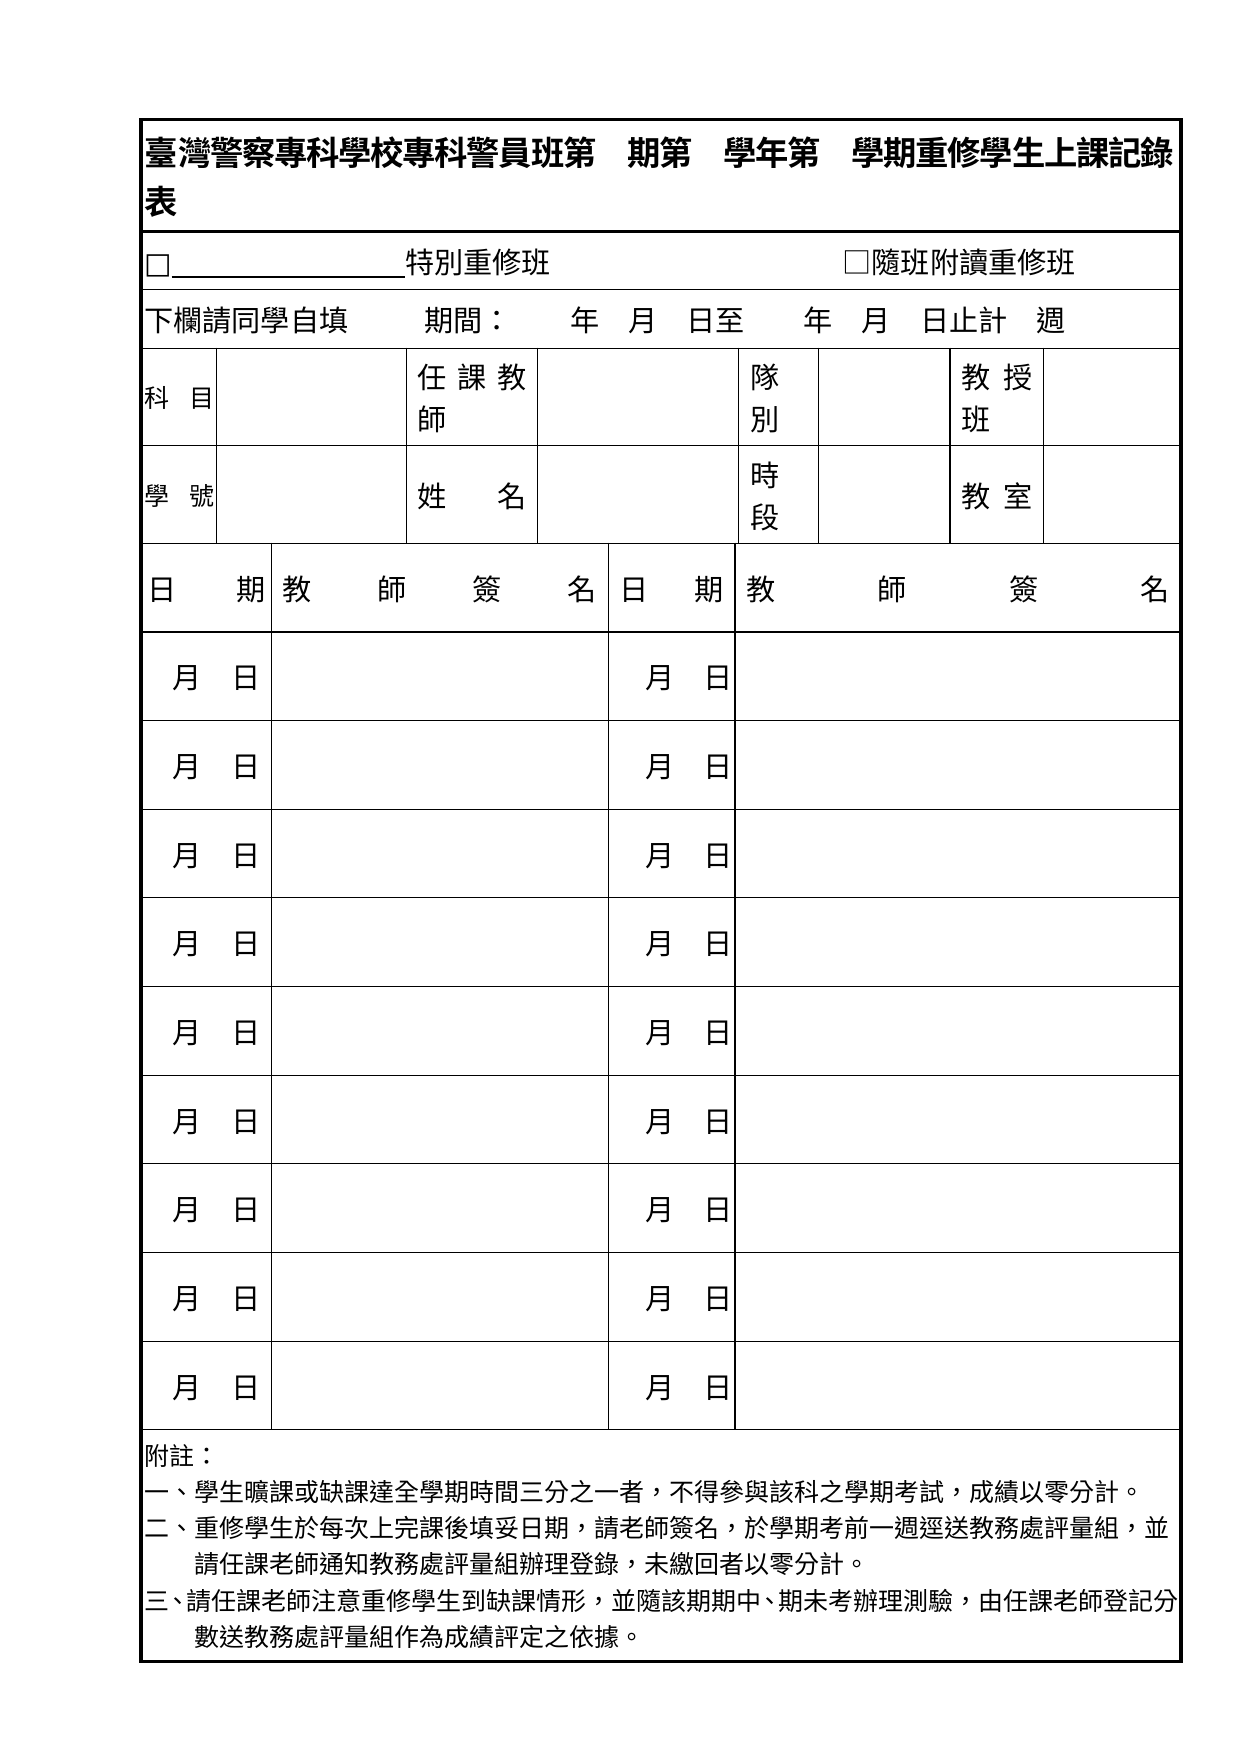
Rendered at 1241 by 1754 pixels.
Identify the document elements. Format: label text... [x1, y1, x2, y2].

table_cell 月 日 [143, 810, 271, 897]
table_header 臺灣警察專科學校專科警員班第 期第 學年第 學期重修學生上課記錄表 [143, 121, 1179, 229]
table_cell 時段 [739, 446, 818, 543]
table_cell 月 日 [143, 987, 271, 1074]
table_cell 月 日 [143, 633, 271, 720]
table_cell [272, 1253, 608, 1341]
table_cell 月 日 [609, 721, 734, 809]
table_cell [736, 987, 1179, 1074]
table_cell [736, 810, 1179, 897]
table_cell 月 日 [143, 1253, 271, 1341]
table_cell 附註： 一、學生曠課或缺課達全學期時間三分之一者，不得參與該科之學期考試，成績以零分計。 二、重修學生於每次上完課後填妥日期，請老師簽名，於學期考前一週逕送教務處評量組，並請任課老師通知教務處評量組辦理登錄，未繳回者以零分計。 三、請任課老師注意重修學生到缺課情形，並隨該期期中、期未考辦理測驗，由任課老師登記分數送教務處評量組作為成績評定之依據。 [143, 1430, 1179, 1659]
table_cell [217, 349, 406, 445]
table_cell [538, 349, 738, 445]
table_cell [272, 987, 608, 1074]
table_cell [736, 1342, 1179, 1429]
table_cell 教室 [951, 446, 1043, 543]
table_cell 月 日 [609, 1164, 734, 1252]
table_cell [538, 446, 738, 543]
table_cell [736, 1164, 1179, 1252]
table_cell 科目 [143, 349, 216, 445]
table_cell 下欄請同學自填 [143, 290, 369, 348]
table_cell 日期 [143, 544, 271, 631]
table_cell [272, 810, 608, 897]
table_cell [272, 1164, 608, 1252]
table_cell 月 日 [609, 810, 734, 897]
table_cell [272, 1342, 608, 1429]
table_cell [819, 446, 949, 543]
table_cell 月 日 [143, 898, 271, 986]
table_cell 月 日 [609, 1253, 734, 1341]
table_cell [1044, 446, 1179, 543]
table_cell 教授班 [951, 349, 1043, 445]
table_cell [272, 633, 608, 720]
table_cell [736, 721, 1179, 809]
table_cell 月 日 [609, 1342, 734, 1429]
table_cell 學號 [143, 446, 216, 543]
table_cell □ 特別重修班 □隨班附讀重修班 [143, 233, 1179, 289]
table_cell 日期 [609, 544, 734, 631]
table_cell 月 日 [609, 898, 734, 986]
table_cell 期間： 年 月 日至 年 月 日止計 週 [369, 290, 1179, 348]
table_cell [736, 1253, 1179, 1341]
table_cell [819, 349, 949, 445]
table_cell 月 日 [143, 1076, 271, 1163]
table_cell 姓名 [407, 446, 537, 543]
table_cell [272, 898, 608, 986]
table_cell 教師簽名 [272, 544, 608, 631]
table_cell [736, 1076, 1179, 1163]
table_cell [272, 721, 608, 809]
table_cell 隊別 [739, 349, 818, 445]
table_cell 教師簽名 [736, 544, 1179, 631]
table_cell [217, 446, 406, 543]
table_cell [1044, 349, 1179, 445]
table_cell 月 日 [143, 1342, 271, 1429]
table_cell 月 日 [143, 721, 271, 809]
table_cell [736, 633, 1179, 720]
table_cell 月 日 [609, 987, 734, 1074]
table_cell 月 日 [609, 1076, 734, 1163]
table_cell 月 日 [143, 1164, 271, 1252]
table_cell 任課教師 [407, 349, 537, 445]
table_cell 月 日 [609, 633, 734, 720]
table_cell [272, 1076, 608, 1163]
table_cell [736, 898, 1179, 986]
